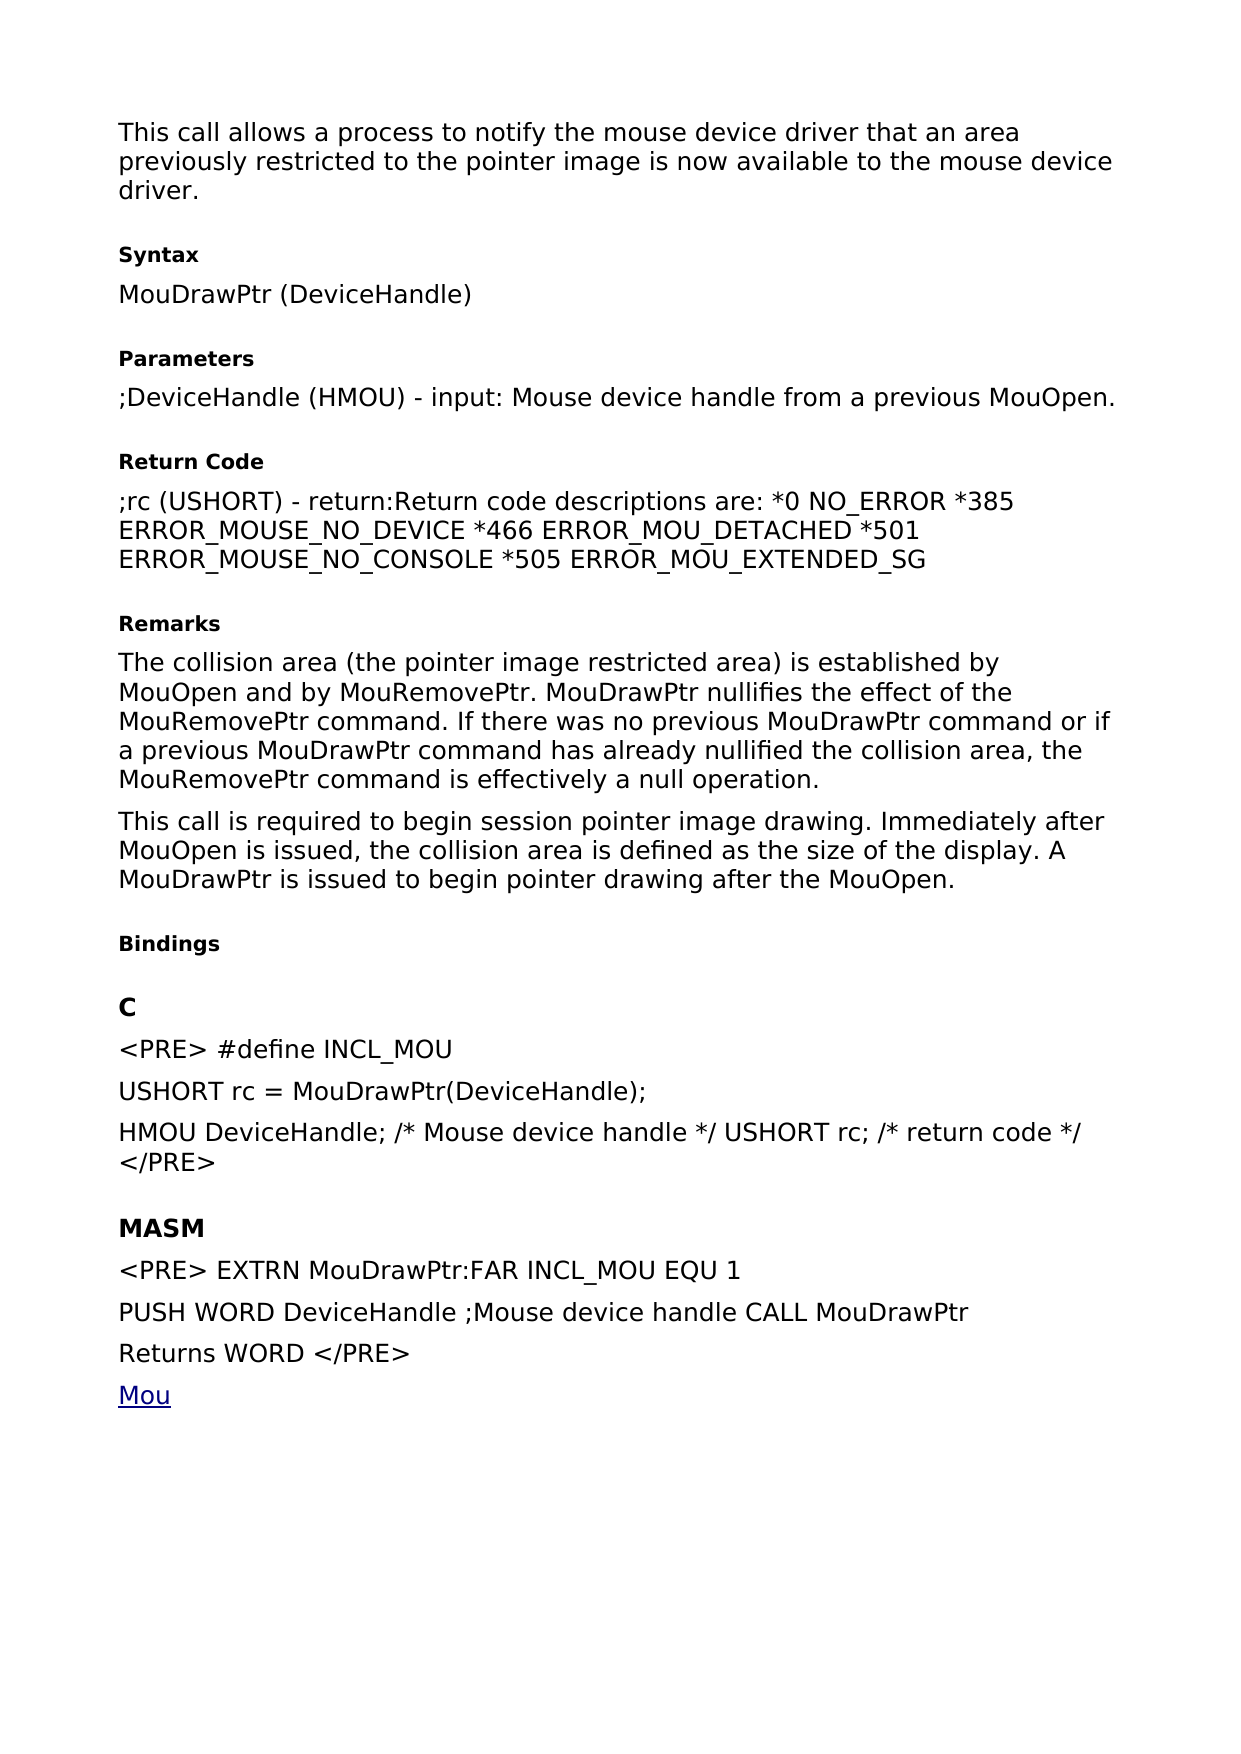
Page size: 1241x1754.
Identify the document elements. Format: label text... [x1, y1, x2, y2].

text HMOU DeviceHandle; /* Mouse device handle */ USHORT rc; /* return code */ </PRE> [118, 1119, 1122, 1177]
text <PRE> EXTRN MouDrawPtr:FAR INCL_MOU EQU 1 [118, 1256, 1122, 1285]
text ;rc (USHORT) - return:Return code descriptions are: *0 NO_ERROR *385 ERROR_MOUSE_NO_DEVICE *466 ERROR_MOU_DETACHED *501 ERROR_MOUSE_NO_CONSOLE *505 ERROR_MOU_EXTENDED_SG [118, 487, 1122, 574]
text This call allows a process to notify the mouse device driver that an area previously restricted to the pointer image is now available to the mouse device driver. [118, 118, 1122, 206]
subtitle Bindings [118, 932, 1122, 956]
subtitle C [118, 994, 1122, 1023]
text Returns WORD </PRE> [118, 1339, 1122, 1369]
subtitle Parameters [118, 347, 1122, 371]
subtitle MASM [118, 1214, 1122, 1244]
text ;DeviceHandle (HMOU) - input: Mouse device handle from a previous MouOpen. [118, 383, 1122, 412]
text <PRE> #define INCL_MOU [118, 1035, 1122, 1064]
text The collision area (the pointer image restricted area) is established by MouOpen and by MouRemovePtr. MouDrawPtr nullifies the effect of the MouRemovePtr command. If there was no previous MouDrawPtr command or if a previous MouDrawPtr command has already nullified the collision area, the MouRemovePtr command is effectively a null operation. [118, 648, 1122, 794]
subtitle Return Code [118, 450, 1122, 474]
text Mou [118, 1381, 1122, 1410]
text MouDrawPtr (DeviceHandle) [118, 280, 1122, 309]
text PUSH WORD DeviceHandle ;Mouse device handle CALL MouDrawPtr [118, 1298, 1122, 1327]
subtitle Remarks [118, 612, 1122, 636]
text USHORT rc = MouDrawPtr(DeviceHandle); [118, 1077, 1122, 1106]
subtitle Syntax [118, 243, 1122, 267]
text This call is required to begin session pointer image drawing. Immediately after MouOpen is issued, the collision area is defined as the size of the display. A MouDrawPtr is issued to begin pointer drawing after the MouOpen. [118, 807, 1122, 894]
